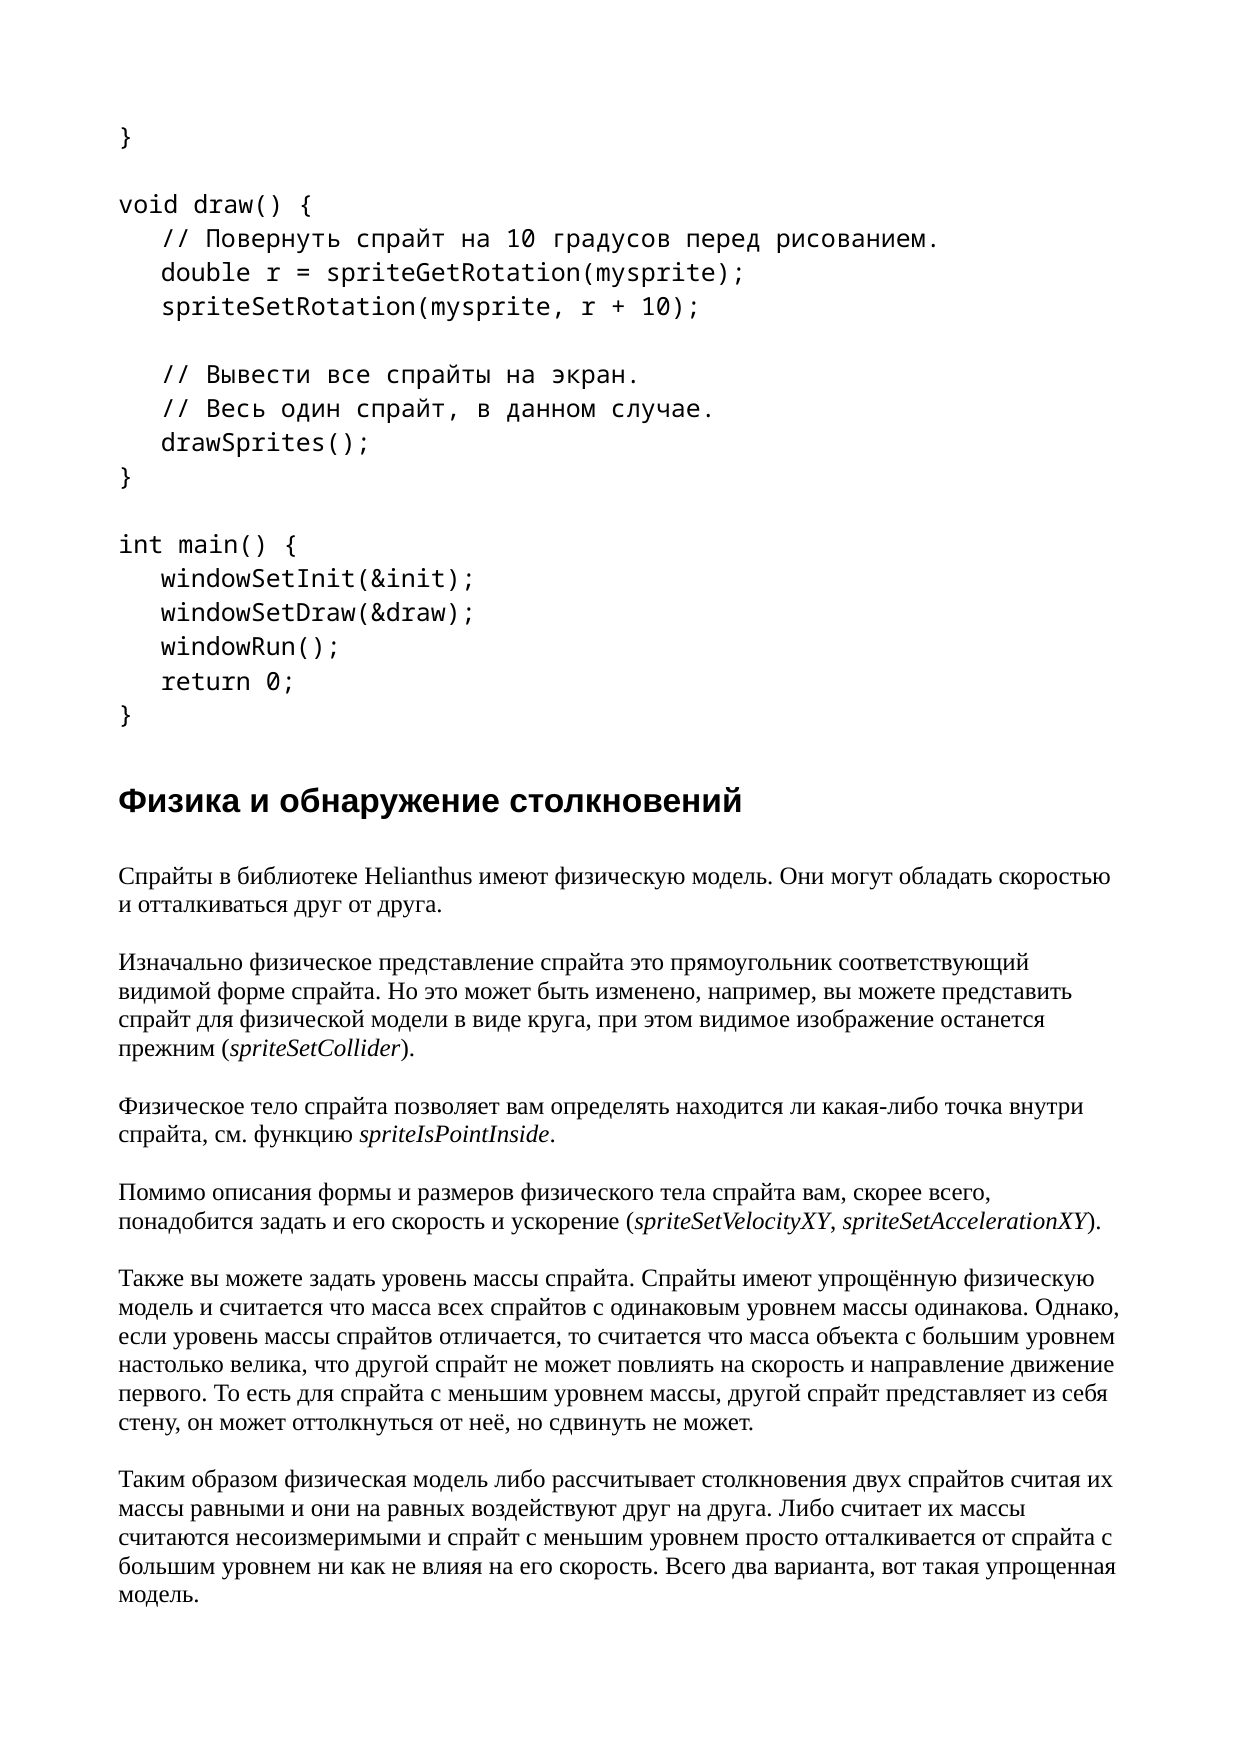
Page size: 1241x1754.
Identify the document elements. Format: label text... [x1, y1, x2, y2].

text Также вы можете задать уровень массы спрайта. Спрайты имеют упрощённую физическую модель и считается что масса всех спрайтов с одинаковым уровнем массы одинакова. Однако, если уровень массы спрайтов отличается, то считается что масса объекта с большим уровнем настолько велика, что другой спрайт не может повлиять на скорость и направление движение первого. То есть для спрайта с меньшим уровнем массы, другой спрайт представляет из себя стену, он может оттолкнуться от неё, но сдвинуть не может. [118, 1263, 1122, 1436]
text Физическое тело спрайта позволяет вам определять находится ли какая-либо точка внутри спрайта, см. функцию spriteIsPointInside. [118, 1091, 1122, 1148]
text Таким образом физическая модель либо рассчитывает столкновения двух спрайтов считая их массы равными и они на равных воздействуют друг на друга. Либо считает их массы считаются несоизмеримыми и спрайт с меньшим уровнем просто отталкивается от спрайта с большим уровнем ни как не влияя на его скорость. Всего два варианта, вот такая упрощенная модель. [118, 1464, 1122, 1608]
text Помимо описания формы и размеров физического тела спрайта вам, скорее всего, понадобится задать и его скорость и ускорение (spriteSetVelocityXY, spriteSetAccelerationXY). [118, 1177, 1122, 1234]
text windowRun(); [118, 629, 1122, 663]
text Спрайты в библиотеке Helianthus имеют физическую модель. Они могут обладать скоростью и отталкиваться друг от друга. [118, 861, 1122, 918]
text // Вывести все спрайты на экран. [118, 357, 1122, 391]
text drawSprites(); [118, 425, 1122, 459]
text // Повернуть спрайт на 10 градусов перед рисованием. [118, 220, 1122, 254]
text windowSetDraw(&draw); [118, 595, 1122, 629]
text int main() { [118, 527, 1122, 561]
text // Весь один спрайт, в данном случае. [118, 391, 1122, 425]
text } [118, 459, 1122, 493]
subtitle Физика и обнаружение столкновений [118, 781, 1122, 819]
text double r = spriteGetRotation(mysprite); [118, 254, 1122, 288]
text void draw() { [118, 186, 1122, 220]
text return 0; [118, 663, 1122, 697]
text } [118, 697, 1122, 731]
text } [118, 118, 1122, 152]
text Изначально физическое представление спрайта это прямоугольник соответствующий видимой форме спрайта. Но это может быть изменено, например, вы можете представить спрайт для физической модели в виде круга, при этом видимое изображение останется прежним (spriteSetCollider). [118, 947, 1122, 1062]
text spriteSetRotation(mysprite, r + 10); [118, 288, 1122, 322]
text windowSetInit(&init); [118, 561, 1122, 595]
